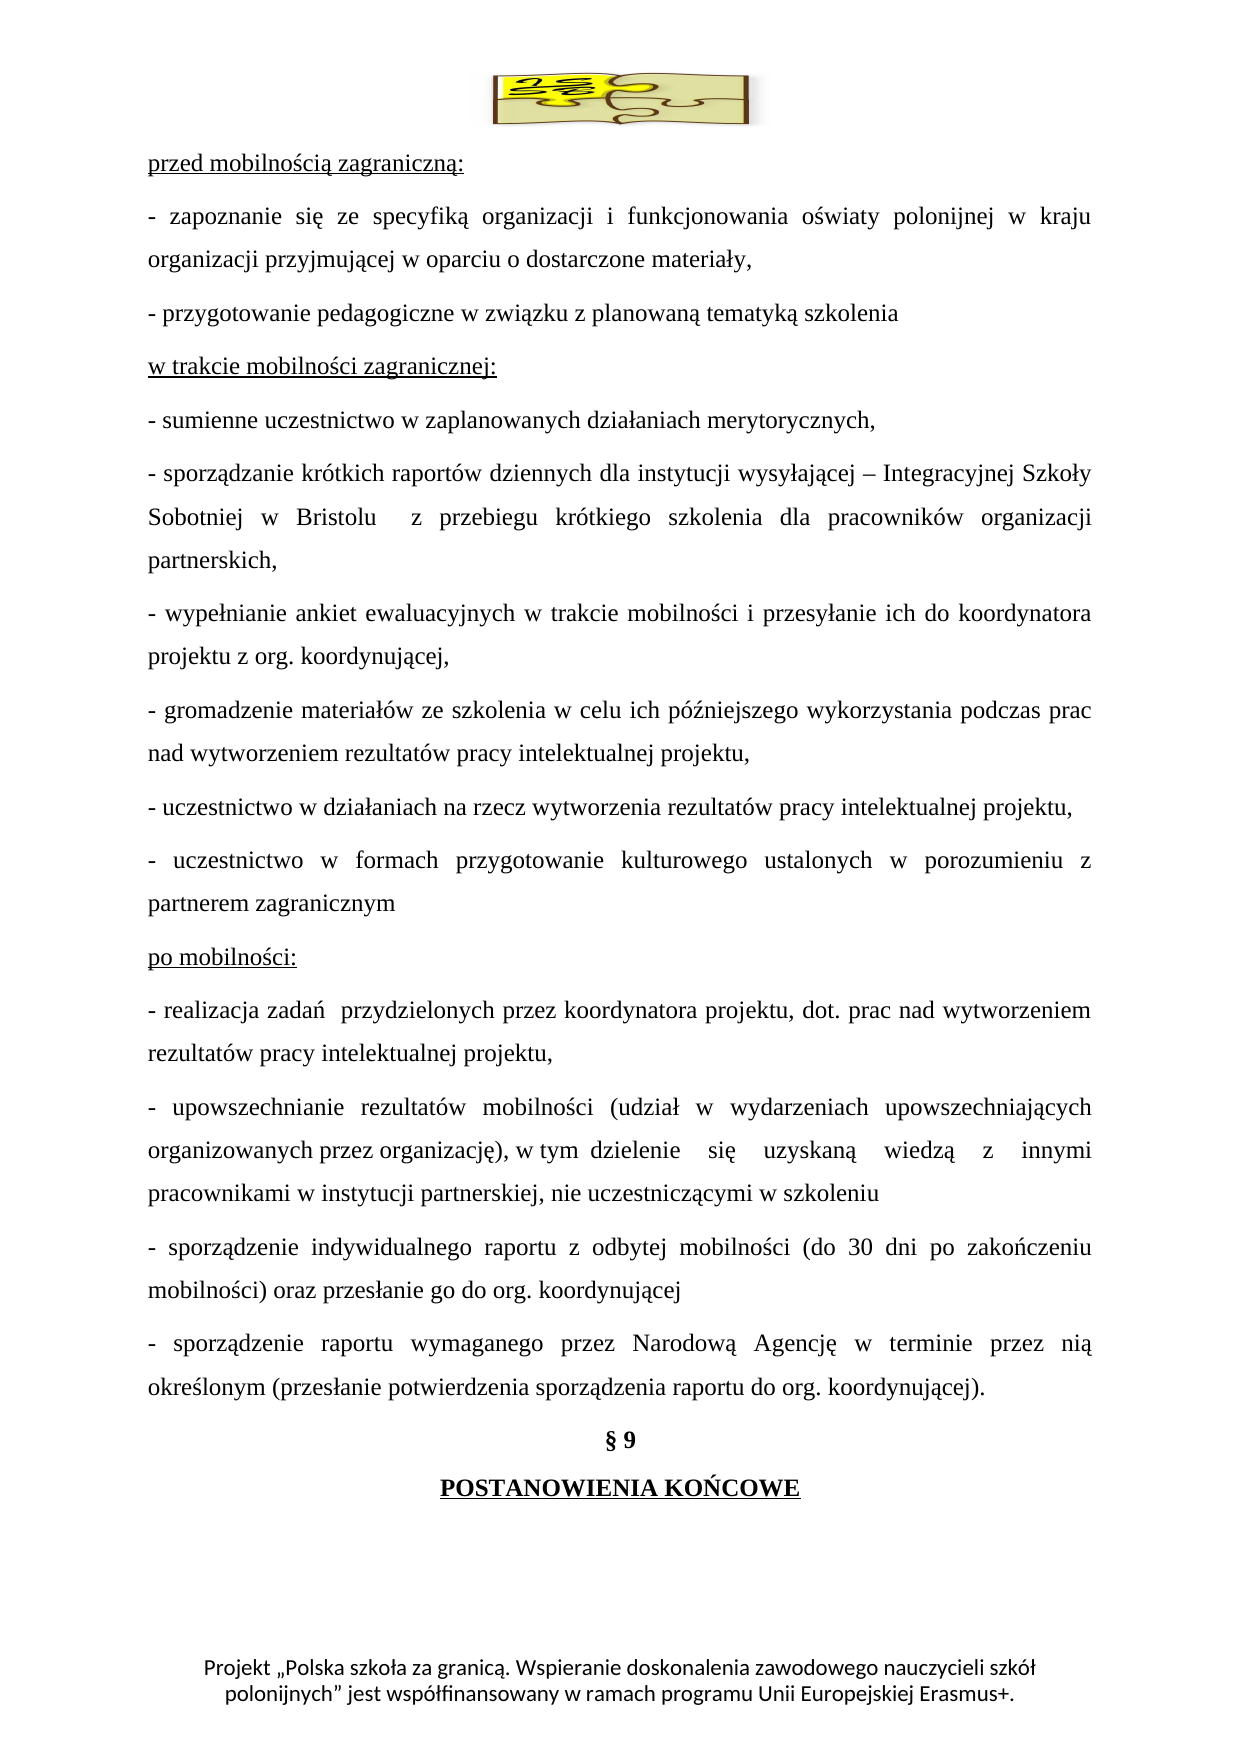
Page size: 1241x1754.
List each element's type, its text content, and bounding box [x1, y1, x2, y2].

text § 9 [148, 1425, 1093, 1454]
text - sporządzanie krótkich raportów dziennych dla instytucji wysyłającej – Integracyjnej Szkoły Sobotniej w Bristolu z przebiegu krótkiego szkolenia dla pracowników organizacji partnerskich, [148, 458, 1093, 573]
text - sumienne uczestnictwo w zaplanowanych działaniach merytorycznych, [148, 405, 1093, 434]
text - sporządzenie indywidualnego raportu z odbytej mobilności (do 30 dni po zakończeniu mobilności) oraz przesłanie go do org. koordynującej [148, 1232, 1093, 1304]
text po mobilności: [148, 942, 1093, 971]
text w trakcie mobilności zagranicznej: [148, 351, 1093, 380]
text - gromadzenie materiałów ze szkolenia w celu ich późniejszego wykorzystania podczas prac nad wytworzeniem rezultatów pracy intelektualnej projektu, [148, 695, 1093, 767]
text - wypełnianie ankiet ewaluacyjnych w trakcie mobilności i przesyłanie ich do koordynatora projektu z org. koordynującej, [148, 598, 1093, 670]
text - realizacja zadań przydzielonych przez koordynatora projektu, dot. prac nad wytworzeniem rezultatów pracy intelektualnej projektu, [148, 995, 1093, 1067]
text przed mobilnością zagraniczną: [148, 148, 1093, 176]
text - zapoznanie się ze specyfiką organizacji i funkcjonowania oświaty polonijnej w kraju organizacji przyjmującej w oparciu o dostarczone materiały, [148, 201, 1093, 273]
text POSTANOWIENIA KOŃCOWE [148, 1473, 1093, 1502]
text - uczestnictwo w działaniach na rzecz wytworzenia rezultatów pracy intelektualnej projektu, [148, 792, 1093, 820]
text - przygotowanie pedagogiczne w związku z planowaną tematyką szkolenia [148, 298, 1093, 327]
text - upowszechnianie rezultatów mobilności (udział w wydarzeniach upowszechniających organizowanych przez organizację), w tym dzielenie się uzyskaną wiedzą z innymi pracownikami w instytucji partnerskiej, nie uczestniczącymi w szkoleniu [148, 1092, 1093, 1207]
text - uczestnictwo w formach przygotowanie kulturowego ustalonych w porozumieniu z partnerem zagranicznym [148, 845, 1093, 917]
text - sporządzenie raportu wymaganego przez Narodową Agencję w terminie przez nią określonym (przesłanie potwierdzenia sporządzenia raportu do org. koordynującej). [148, 1328, 1093, 1400]
picture [470, 70, 770, 127]
